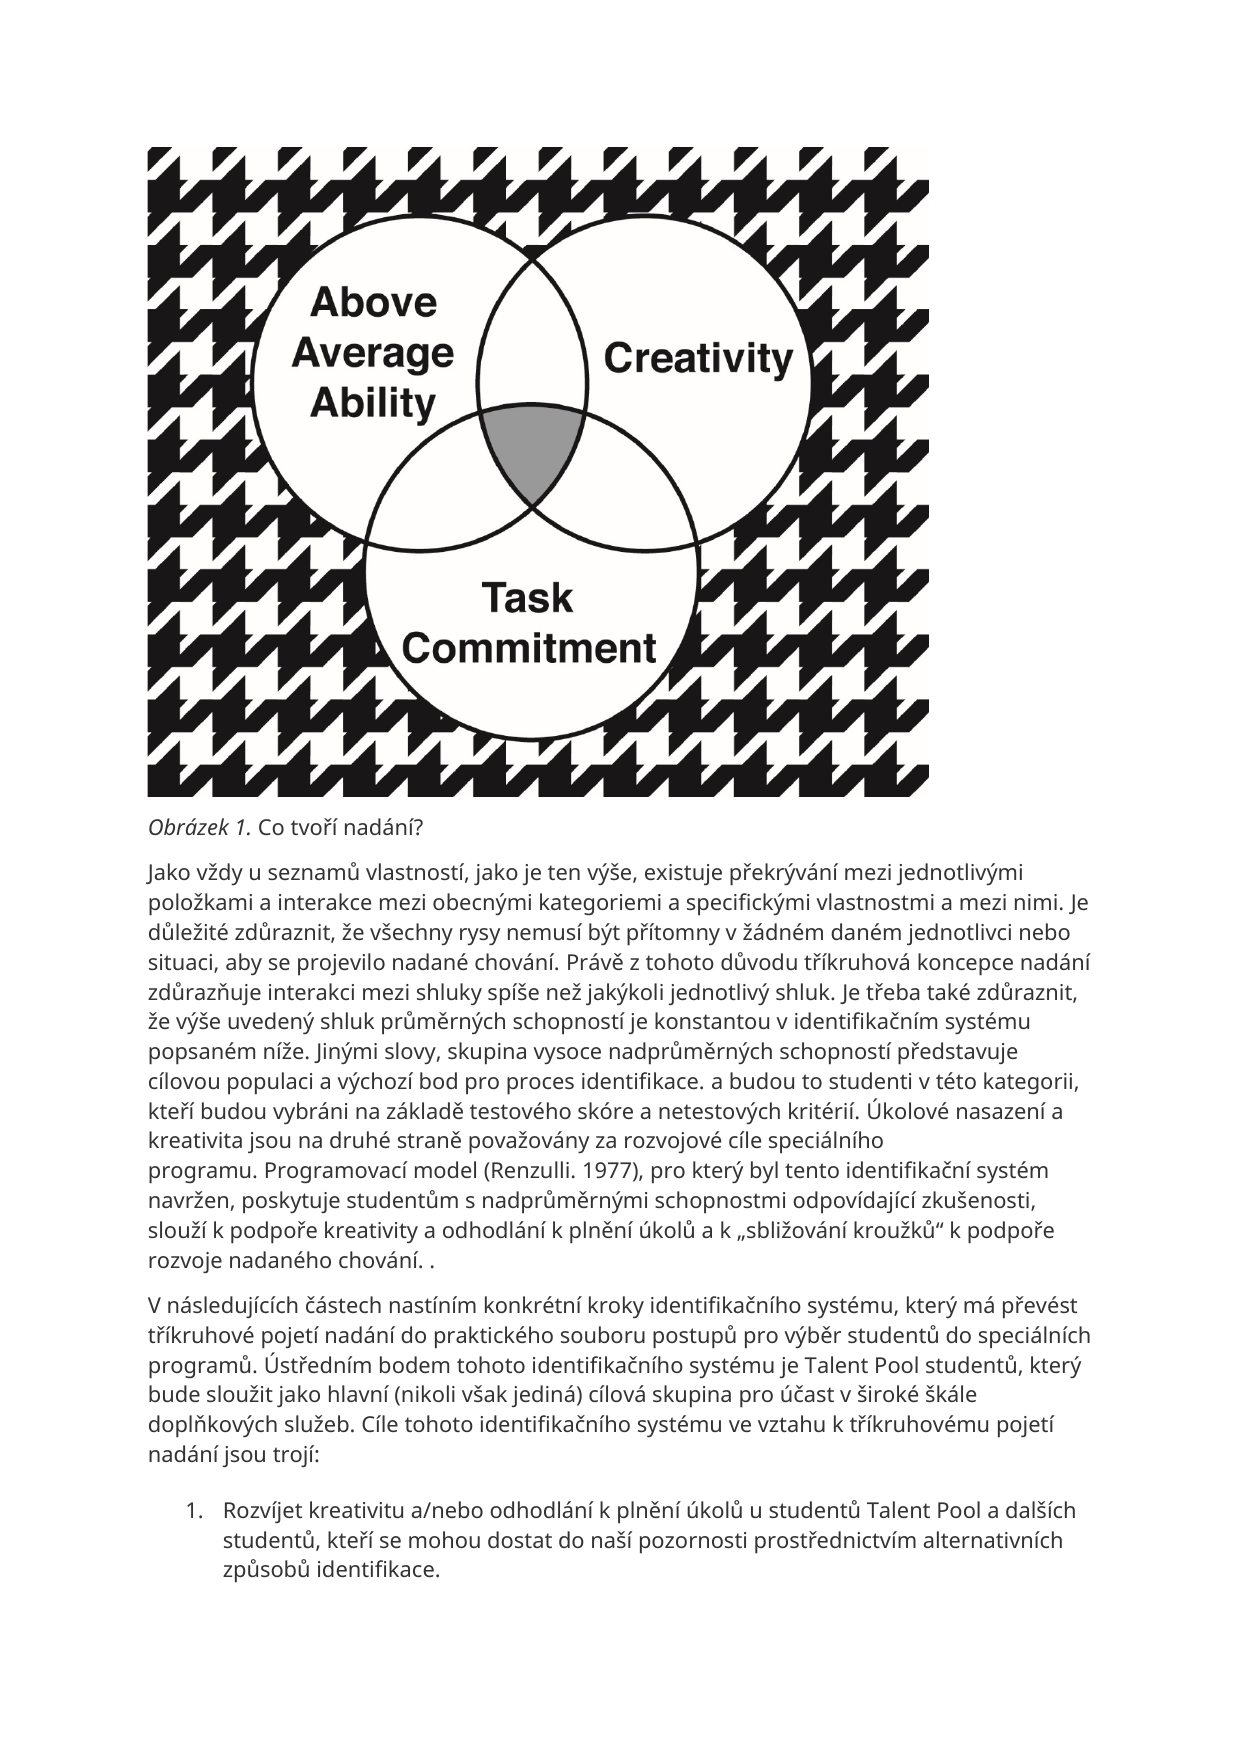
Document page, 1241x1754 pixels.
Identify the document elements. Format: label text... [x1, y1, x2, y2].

text Obrázek 1. Co tvoří nadání? [148, 812, 1093, 842]
text V následujících částech nastíním konkrétní kroky identifikačního systému, který má převést tříkruhové pojetí nadání do praktického souboru postupů pro výběr studentů do speciálních programů. Ústředním bodem tohoto identifikačního systému je Talent Pool studentů, který bude sloužit jako hlavní (nikoli však jediná) cílová skupina pro účast v široké škále doplňkových služeb. Cíle tohoto identifikačního systému ve vztahu k tříkruhovému pojetí nadání jsou trojí: [148, 1290, 1093, 1469]
list Rozvíjet kreativitu a/nebo odhodlání k plnění úkolů u studentů Talent Pool a dalších studentů, kteří se mohou dostat do naší pozornosti prostřednictvím alternativních způsobů identifikace. [185, 1495, 1093, 1584]
text Jako vždy u seznamů vlastností, jako je ten výše, existuje překrývání mezi jednotlivými položkami a interakce mezi obecnými kategoriemi a specifickými vlastnostmi a mezi nimi. Je důležité zdůraznit, že všechny rysy nemusí být přítomny v žádném daném jednotlivci nebo situaci, aby se projevilo nadané chování. Právě z tohoto důvodu tříkruhová koncepce nadání zdůrazňuje interakci mezi shluky spíše než jakýkoli jednotlivý shluk. Je třeba také zdůraznit, že výše uvedený shluk průměrných schopností je konstantou v identifikačním systému popsaném níže. Jinými slovy, skupina vysoce nadprůměrných schopností představuje cílovou populaci a výchozí bod pro proces identifikace. a budou to studenti v této kategorii, kteří budou vybráni na základě testového skóre a netestových kritérií. Úkolové nasazení a kreativita jsou na druhé straně považovány za rozvojové cíle speciálního programu. Programovací model (Renzulli. 1977), pro který byl tento identifikační systém navržen, poskytuje studentům s nadprůměrnými schopnostmi odpovídající zkušenosti, slouží k podpoře kreativity a odhodlání k plnění úkolů a k „sbližování kroužků“ k podpoře rozvoje nadaného chování. . [148, 857, 1093, 1274]
